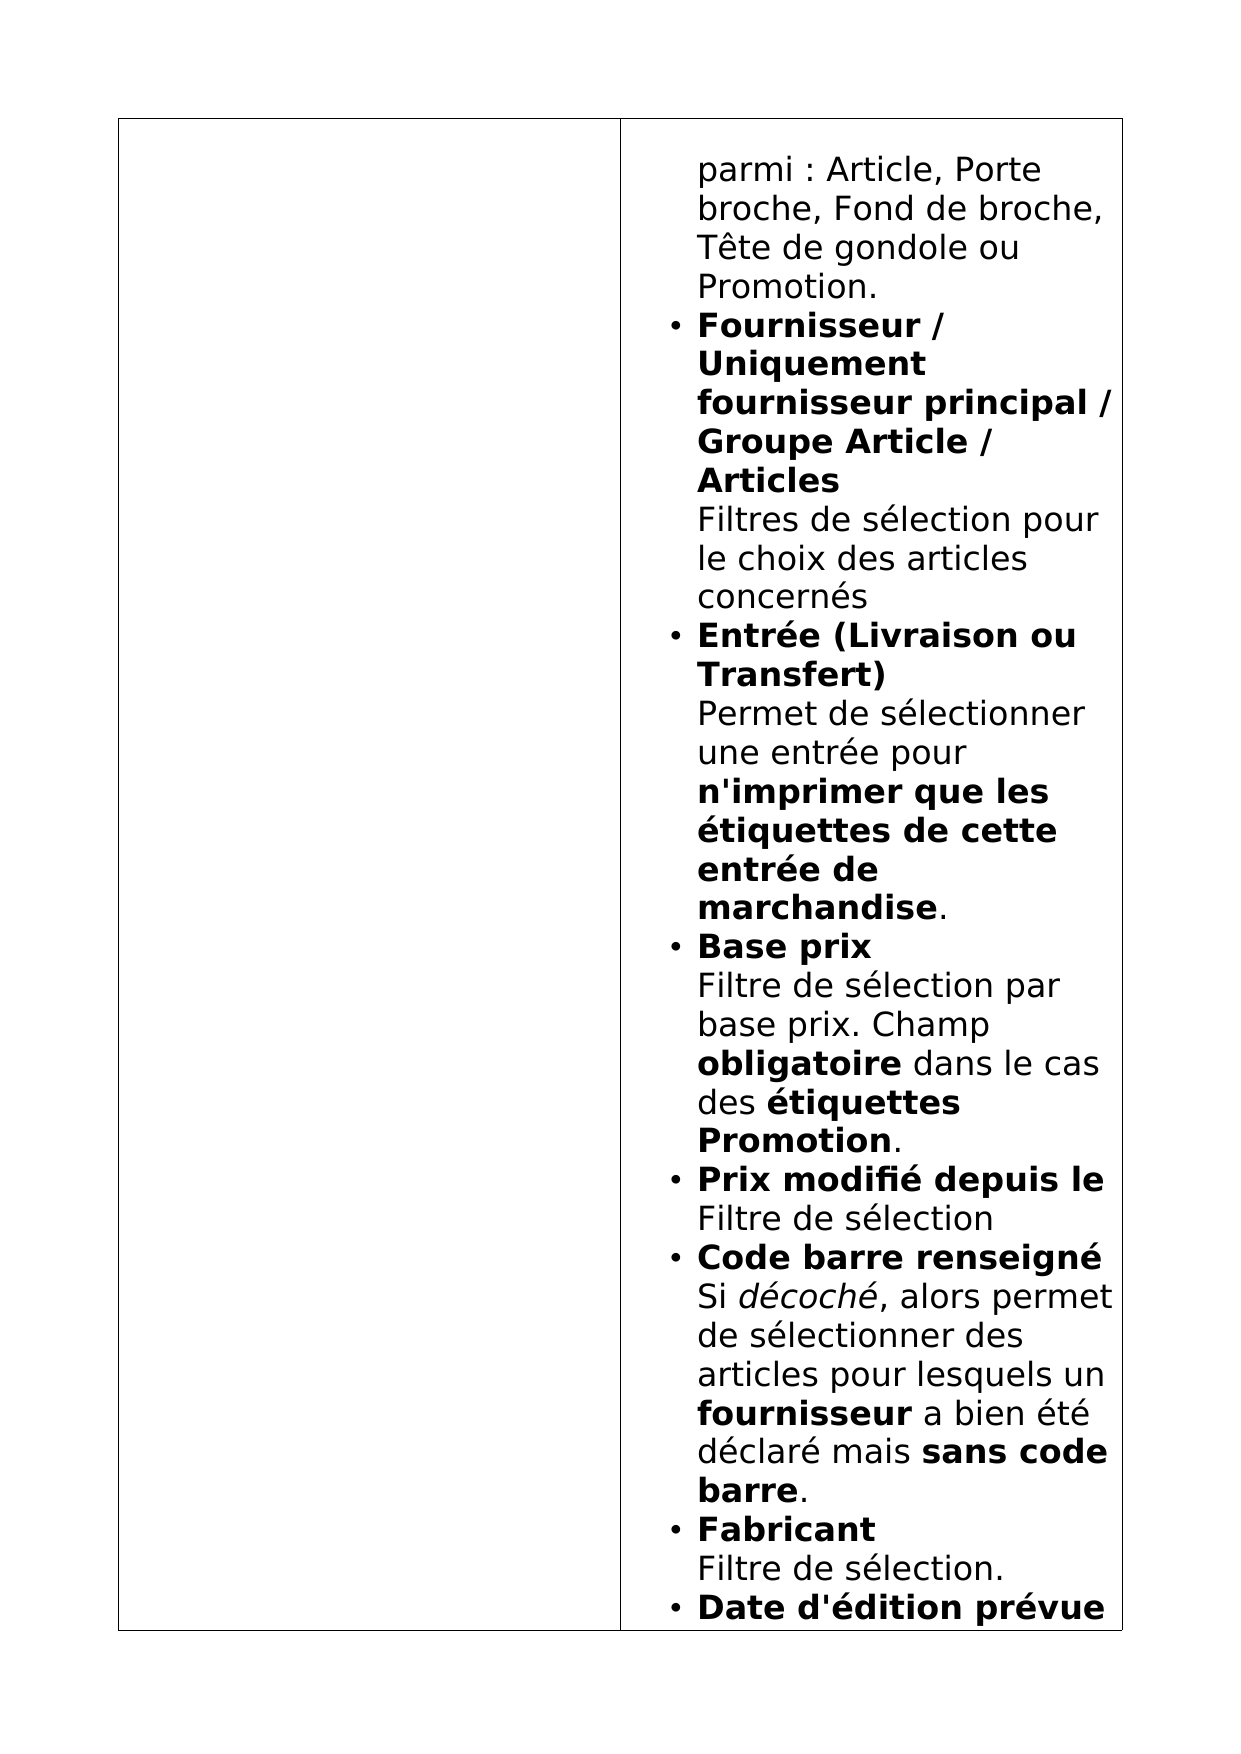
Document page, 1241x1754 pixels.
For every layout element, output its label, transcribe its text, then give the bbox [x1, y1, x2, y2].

table_header [119, 119, 620, 1630]
table_header parmi : Article, Porte broche, Fond de broche, Tête de gondole ou Promotion. Fournisseur / Uniquement fournisseur principal / Groupe Article / Articles Filtres de sélection pour le choix des articles concernés Entrée (Livraison ou Transfert) Permet de sélectionner une entrée pour n'imprimer que les étiquettes de cette entrée de marchandise. Base prix Filtre de sélection par base prix. Champ obligatoire dans le cas des étiquettes Promotion. Prix modifié depuis le Filtre de sélection Code barre renseigné Si décoché, alors permet de sélectionner des articles pour lesquels un fournisseur a bien été déclaré mais sans code barre. Fabricant Filtre de sélection. Date d'édition prévue [621, 119, 1122, 1630]
